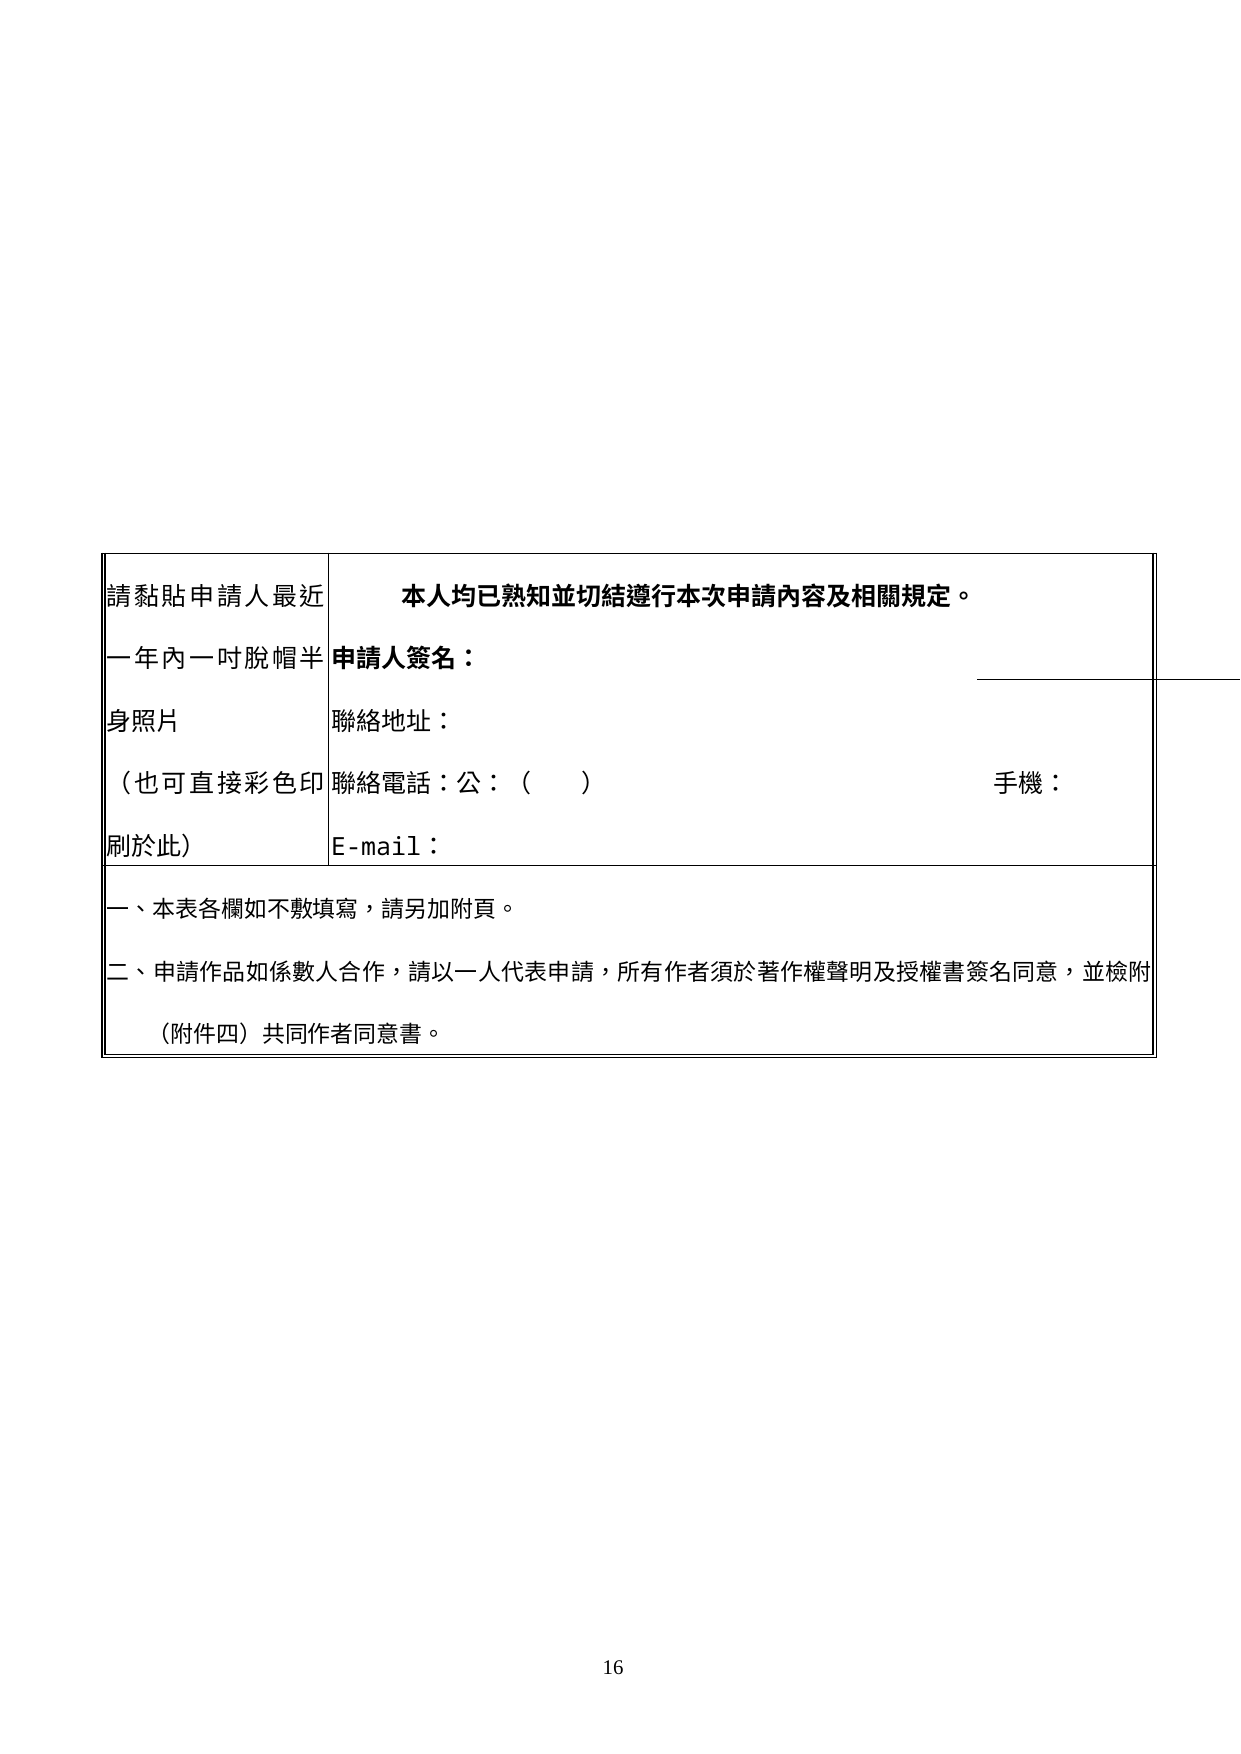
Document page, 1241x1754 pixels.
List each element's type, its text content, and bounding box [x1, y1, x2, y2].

table_cell 請黏貼申請人最近一年內一吋脫帽半身照片 （也可直接彩色印刷於此） [106, 554, 328, 865]
table_cell 一、本表各欄如不敷填寫，請另加附頁。 二、申請作品如係數人合作，請以一人代表申請，所有作者須於著作權聲明及授權書簽名同意，並檢附（附件四）共同作者同意書。 [106, 866, 1152, 1053]
table_cell 本人均已熟知並切結遵行本次申請內容及相關規定。 申請人簽名： 聯絡地址： 聯絡電話：公：（ ） 手機： E-mail： [329, 554, 1152, 865]
